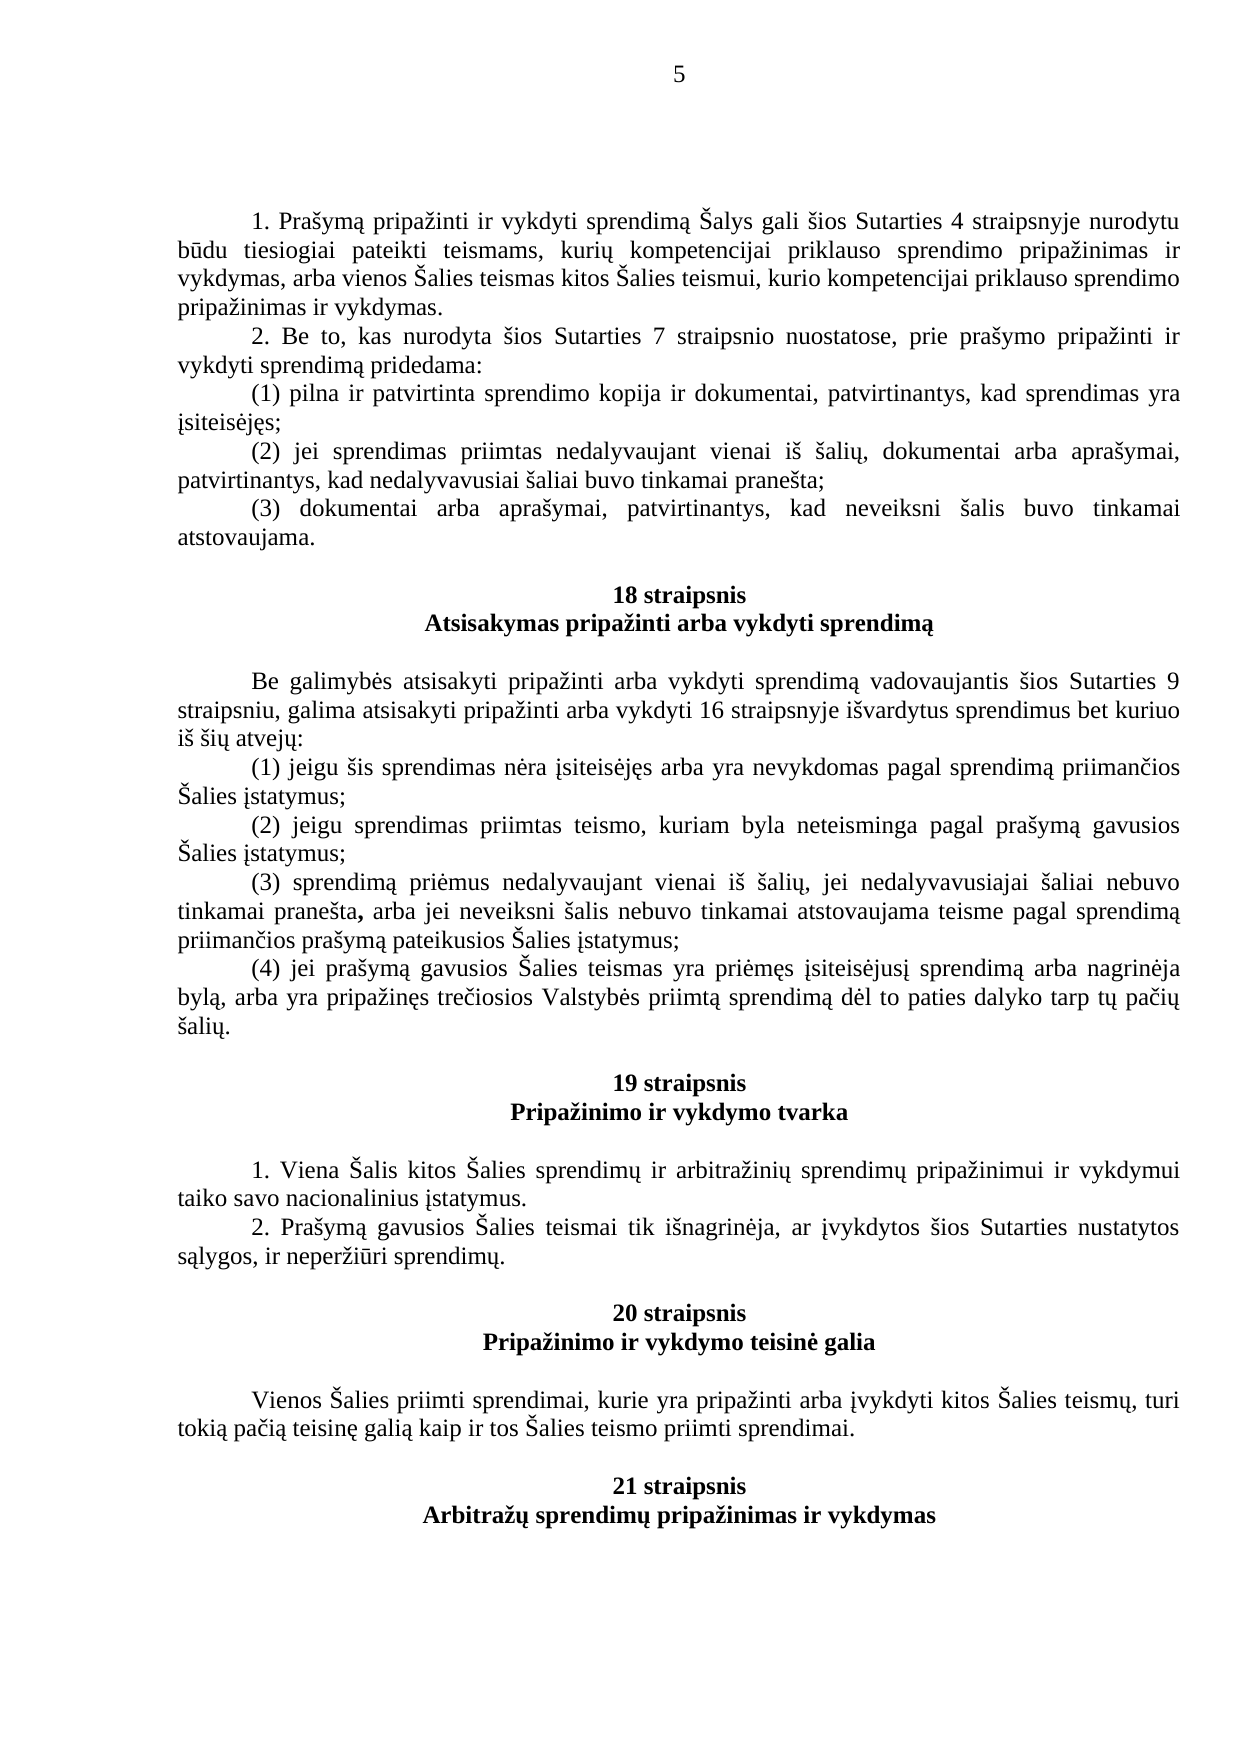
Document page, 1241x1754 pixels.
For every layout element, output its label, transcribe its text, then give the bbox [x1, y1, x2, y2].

text 1. Viena Šalis kitos Šalies sprendimų ir arbitražinių sprendimų pripažinimui ir vykdymui taiko savo nacionalinius įstatymus. [177, 1155, 1181, 1212]
text (2) jei sprendimas priimtas nedalyvaujant vienai iš šalių, dokumentai arba aprašymai, patvirtinantys, kad nedalyvavusiai šaliai buvo tinkamai pranešta; [177, 436, 1181, 493]
text (1) jeigu šis sprendimas nėra įsiteisėjęs arba yra nevykdomas pagal sprendimą priimančios Šalies įstatymus; [177, 752, 1181, 810]
text (1) pilna ir patvirtinta sprendimo kopija ir dokumentai, patvirtinantys, kad sprendimas yra įsiteisėjęs; [177, 378, 1181, 436]
text 1. Prašymą pripažinti ir vykdyti sprendimą Šalys gali šios Sutarties 4 straipsnyje nurodytu būdu tiesiogiai pateikti teismams, kurių kompetencijai priklauso sprendimo pripažinimas ir vykdymas, arba vienos Šalies teismas kitos Šalies teismui, kurio kompetencijai priklauso sprendimo pripažinimas ir vykdymas. [177, 206, 1181, 321]
text (4) jei prašymą gavusios Šalies teismas yra priėmęs įsiteisėjusį sprendimą arba nagrinėja bylą, arba yra pripažinęs trečiosios Valstybės priimtą sprendimą dėl to paties dalyko tarp tų pačių šalių. [177, 953, 1181, 1040]
text (3) sprendimą priėmus nedalyvaujant vienai iš šalių, jei nedalyvavusiajai šaliai nebuvo tinkamai pranešta, arba jei neveiksni šalis nebuvo tinkamai atstovaujama teisme pagal sprendimą priimančios prašymą pateikusios Šalies įstatymus; [177, 867, 1181, 953]
text 20 straipsnis [177, 1298, 1181, 1327]
text (2) jeigu sprendimas priimtas teismo, kuriam byla neteisminga pagal prašymą gavusios Šalies įstatymus; [177, 810, 1181, 867]
text 18 straipsnis [177, 580, 1181, 608]
text Arbitražų sprendimų pripažinimas ir vykdymas [177, 1500, 1181, 1528]
text Be galimybės atsisakyti pripažinti arba vykdyti sprendimą vadovaujantis šios Sutarties 9 straipsniu, galima atsisakyti pripažinti arba vykdyti 16 straipsnyje išvardytus sprendimus bet kuriuo iš šių atvejų: [177, 666, 1181, 752]
text Pripažinimo ir vykdymo tvarka [177, 1097, 1181, 1126]
text 21 straipsnis [177, 1471, 1181, 1500]
text 19 straipsnis [177, 1068, 1181, 1097]
text Pripažinimo ir vykdymo teisinė galia [177, 1327, 1181, 1356]
text Atsisakymas pripažinti arba vykdyti sprendimą [177, 608, 1181, 637]
text 2. Be to, kas nurodyta šios Sutarties 7 straipsnio nuostatose, prie prašymo pripažinti ir vykdyti sprendimą pridedama: [177, 321, 1181, 378]
text Vienos Šalies priimti sprendimai, kurie yra pripažinti arba įvykdyti kitos Šalies teismų, turi tokią pačią teisinę galią kaip ir tos Šalies teismo priimti sprendimai. [177, 1385, 1181, 1442]
text (3) dokumentai arba aprašymai, patvirtinantys, kad neveiksni šalis buvo tinkamai atstovaujama. [177, 493, 1181, 551]
text 2. Prašymą gavusios Šalies teismai tik išnagrinėja, ar įvykdytos šios Sutarties nustatytos sąlygos, ir neperžiūri sprendimų. [177, 1212, 1181, 1270]
